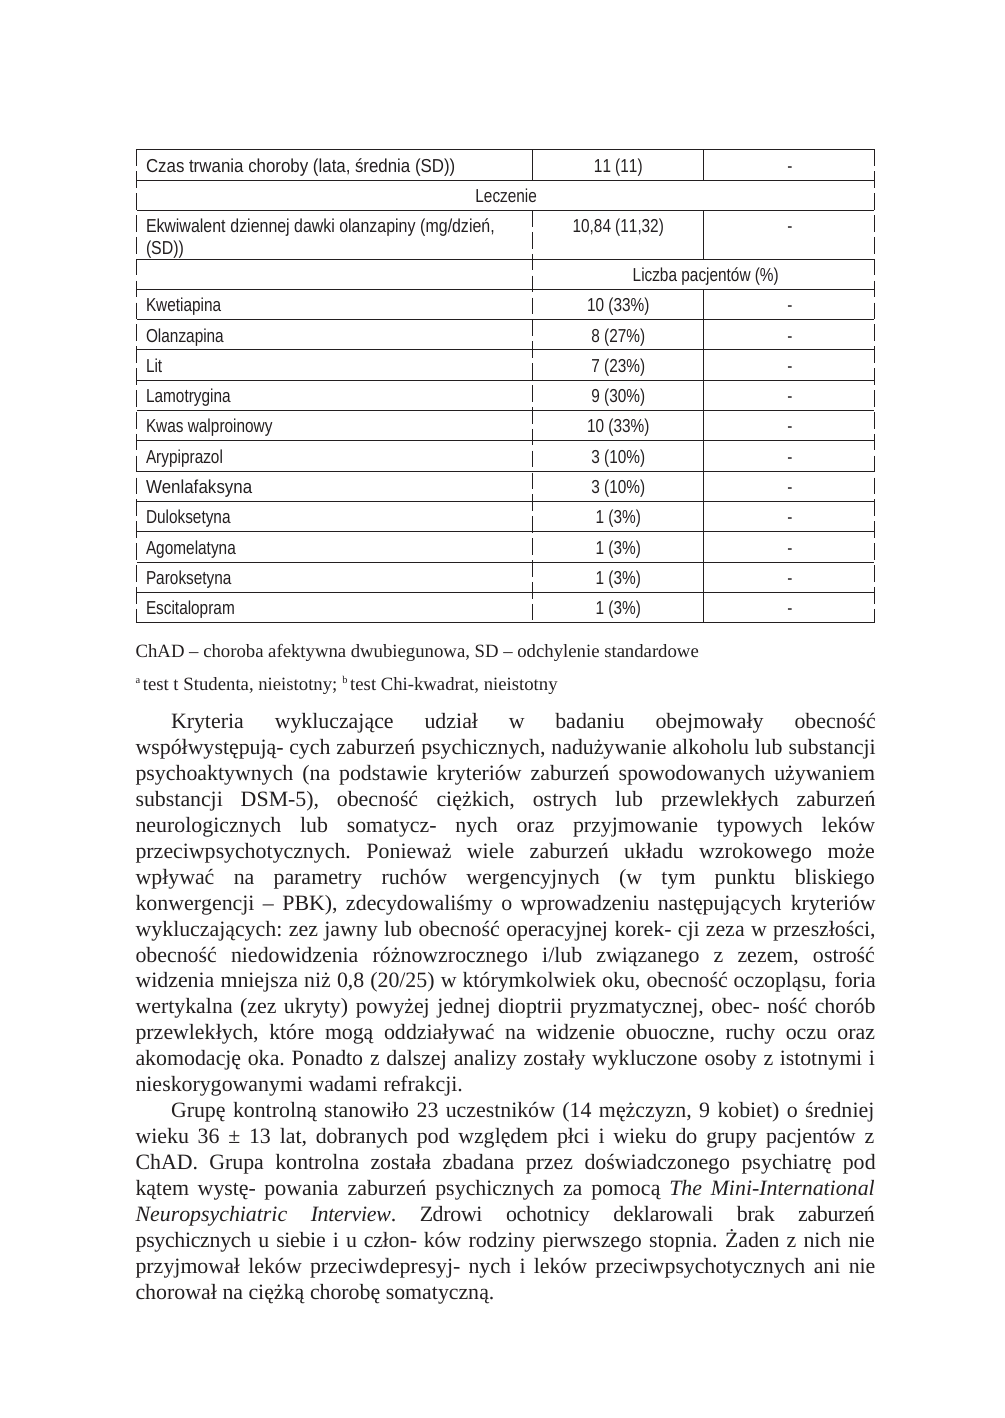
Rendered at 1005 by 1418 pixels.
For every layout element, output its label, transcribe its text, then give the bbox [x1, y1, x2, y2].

text a test t Studenta, nieistotny; b test Chi-kwadrat, nieistotny [135, 673, 985, 695]
table_cell - [704, 350, 874, 380]
table_cell Kwetiapina [136, 290, 532, 319]
table_cell 8 (27%) [532, 320, 703, 349]
table_cell Wenlafaksyna [136, 472, 532, 501]
table_cell 3 (10%) [532, 441, 703, 471]
table_header - [704, 150, 874, 179]
table_cell Escitalopram [136, 593, 532, 622]
table_cell - [704, 320, 874, 349]
table_header Czas trwania choroby (lata, średnia (SD)) [136, 150, 532, 179]
table_cell - [704, 211, 874, 258]
table_cell Paroksetyna [136, 563, 532, 592]
table_cell - [704, 411, 874, 440]
table_cell Olanzapina [136, 320, 532, 349]
table_cell 1 (3%) [532, 532, 703, 562]
table_cell Lit [136, 350, 532, 380]
table_cell - [704, 502, 874, 531]
table_cell 1 (3%) [532, 502, 703, 531]
table_cell - [704, 563, 874, 592]
table_cell Lamotrygina [136, 381, 532, 410]
table_cell - [704, 441, 874, 471]
table_cell - [704, 593, 874, 622]
table_cell - [704, 472, 874, 501]
table_cell Duloksetyna [136, 502, 532, 531]
table_cell 10 (33%) [532, 290, 703, 319]
table_cell 7 (23%) [532, 350, 703, 380]
table_cell 10 (33%) [532, 411, 703, 440]
table_cell 1 (3%) [532, 563, 703, 592]
table_cell Agomelatyna [136, 532, 532, 562]
text ChAD – choroba afektywna dwubiegunowa, SD – odchylenie standardowe [135, 639, 985, 661]
table_header 11 (11) [533, 150, 703, 179]
text Grupę kontrolną stanowiło 23 uczestników (14 mężczyzn, 9 kobiet) o średniej wieku 36 ± 13 lat, dobranych pod względem płci i wieku do grupy pacjentów z ChAD. Grupa kontrolna została zbadana przez doświadczonego psychiatrę pod kątem wystę- powania zaburzeń psychicznych za pomocą The Mini-International Neuropsychiatric Interview. Zdrowi ochotnicy deklarowali brak zaburzeń psychicznych u siebie i u człon- ków rodziny pierwszego stopnia. Żaden z nich nie przyjmował leków przeciwdepresyj- nych i leków przeciwpsychotycznych ani nie chorował na ciężką chorobę somatyczną. [135, 1097, 875, 1304]
table_cell - [704, 381, 874, 410]
table_cell Kwas walproinowy [136, 411, 532, 440]
table_cell - [704, 290, 874, 319]
text Kryteria wykluczające udział w badaniu obejmowały obecność współwystępują- cych zaburzeń psychicznych, nadużywanie alkoholu lub substancji psychoaktywnych (na podstawie kryteriów zaburzeń spowodowanych używaniem substancji DSM-5), obecność ciężkich, ostrych lub przewlekłych zaburzeń neurologicznych lub somatycz- nych oraz przyjmowanie typowych leków przeciwpsychotycznych. Ponieważ wiele zaburzeń układu wzrokowego może wpływać na parametry ruchów wergencyjnych (w tym punktu bliskiego konwergencji – PBK), zdecydowaliśmy o wprowadzeniu następujących kryteriów wykluczających: zez jawny lub obecność operacyjnej korek- cji zeza w przeszłości, obecność niedowidzenia różnowzrocznego i/lub związanego z zezem, ostrość widzenia mniejsza niż 0,8 (20/25) w którymkolwiek oku, obecność oczopląsu, foria wertykalna (zez ukryty) powyżej jednej dioptrii pryzmatycznej, obec- ność chorób przewlekłych, które mogą oddziaływać na widzenie obuoczne, ruchy oczu oraz akomodację oka. Ponadto z dalszej analizy zostały wykluczone osoby z istotnymi i nieskorygowanymi wadami refrakcji. [135, 708, 876, 1096]
table_cell Ekwiwalent dziennej dawki olanzapiny (mg/dzień, (SD)) [136, 211, 532, 258]
table_cell 9 (30%) [532, 381, 703, 410]
table_cell [136, 260, 532, 289]
table_cell - [704, 532, 874, 562]
table_cell 3 (10%) [532, 472, 703, 501]
table_cell Leczenie [136, 181, 874, 210]
table_cell Arypiprazol [136, 441, 532, 471]
table_cell 1 (3%) [532, 593, 703, 622]
table_cell Liczba pacjentów (%) [532, 260, 874, 289]
table_cell 10,84 (11,32) [532, 211, 703, 258]
